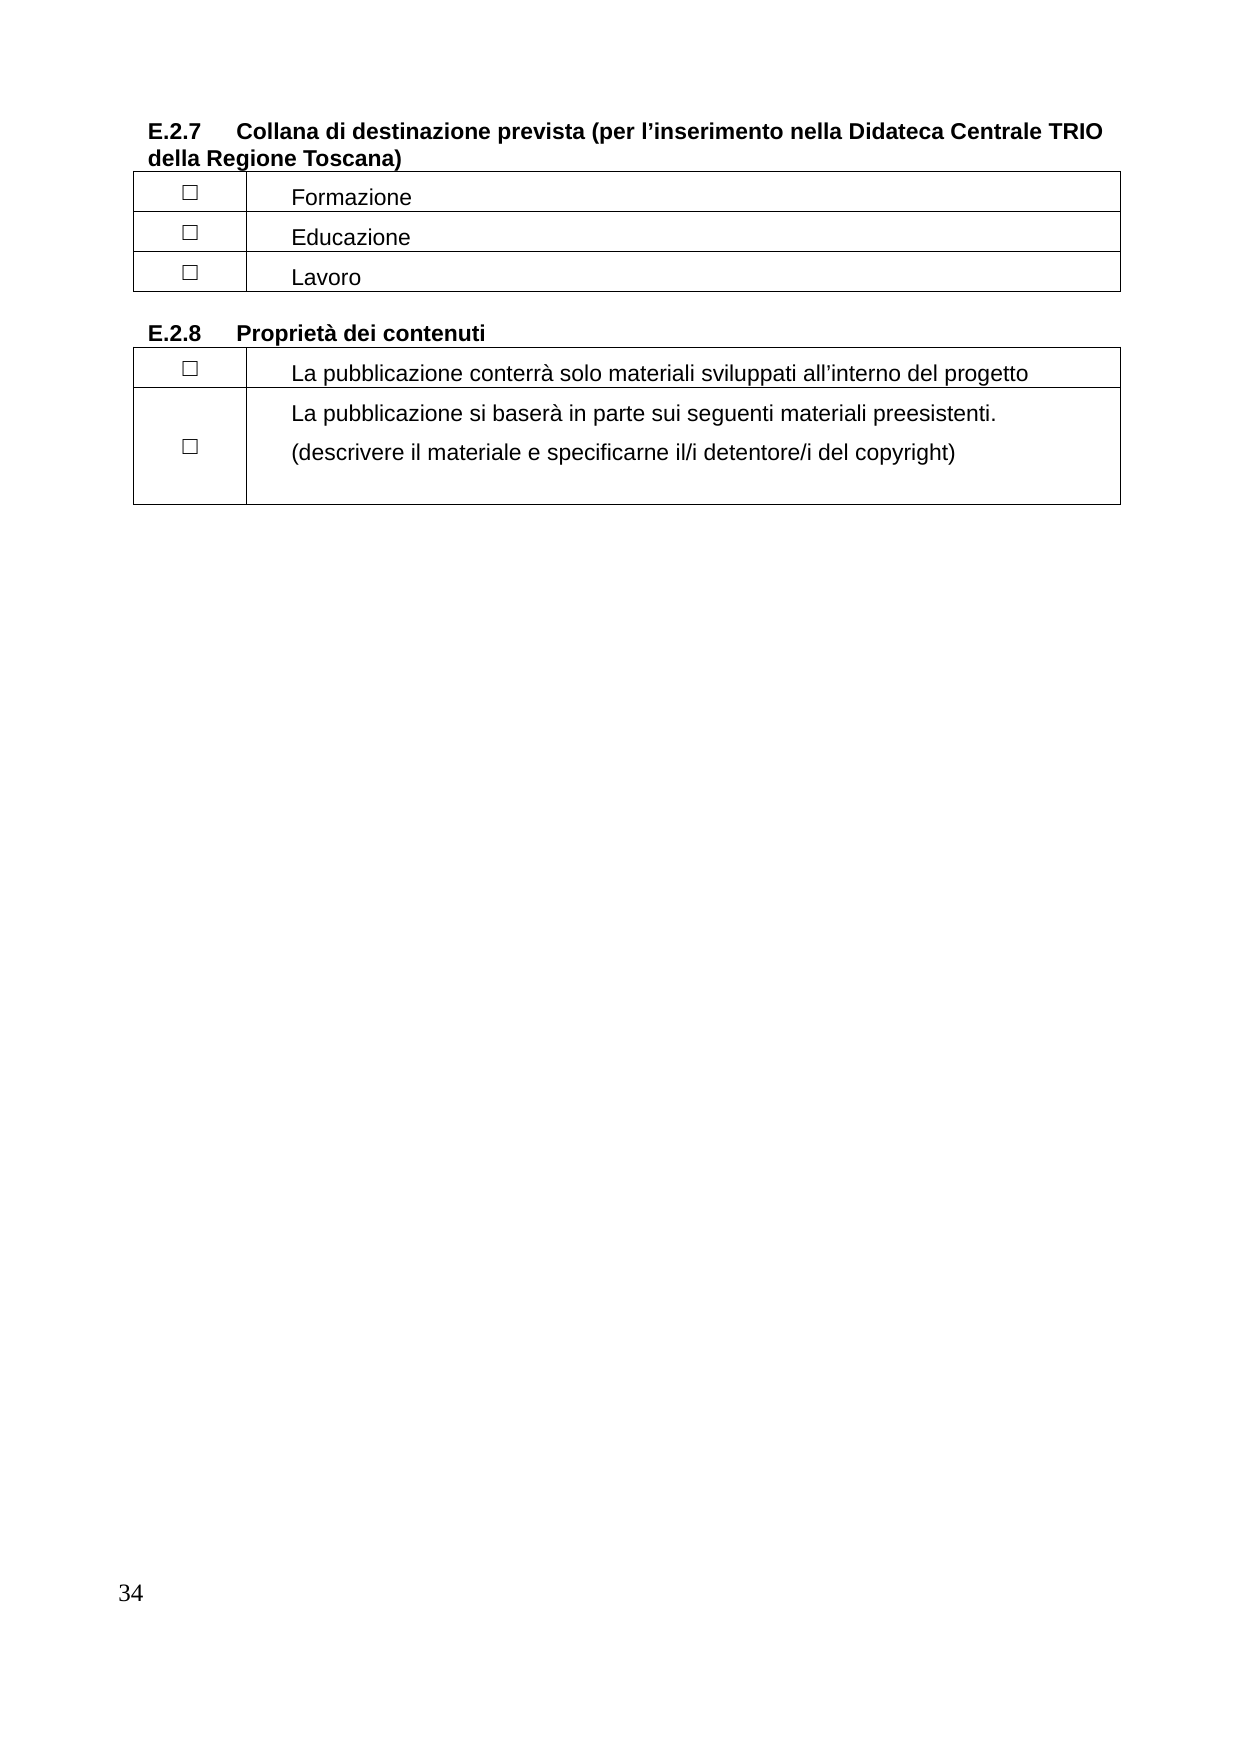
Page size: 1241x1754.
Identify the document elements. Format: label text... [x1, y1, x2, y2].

table_cell □ [134, 388, 246, 504]
table_cell Lavoro [247, 252, 1120, 291]
text E.2.8 Proprietà dei contenuti [148, 320, 1122, 347]
table_cell □ [134, 212, 246, 251]
table_header Formazione [247, 172, 1120, 211]
table_cell □ [134, 252, 246, 291]
table_cell Educazione [247, 212, 1120, 251]
table_header La pubblicazione conterrà solo materiali sviluppati all’interno del progetto [247, 348, 1120, 387]
table_header □ [134, 172, 246, 211]
table_cell La pubblicazione si baserà in parte sui seguenti materiali preesistenti. (descrivere il materiale e specificarne il/i detentore/i del copyright) [247, 388, 1120, 504]
table_header □ [134, 348, 246, 387]
text E.2.7 Collana di destinazione prevista (per l’inserimento nella Didateca Centrale TRIO della Regione Toscana) [148, 118, 1122, 171]
